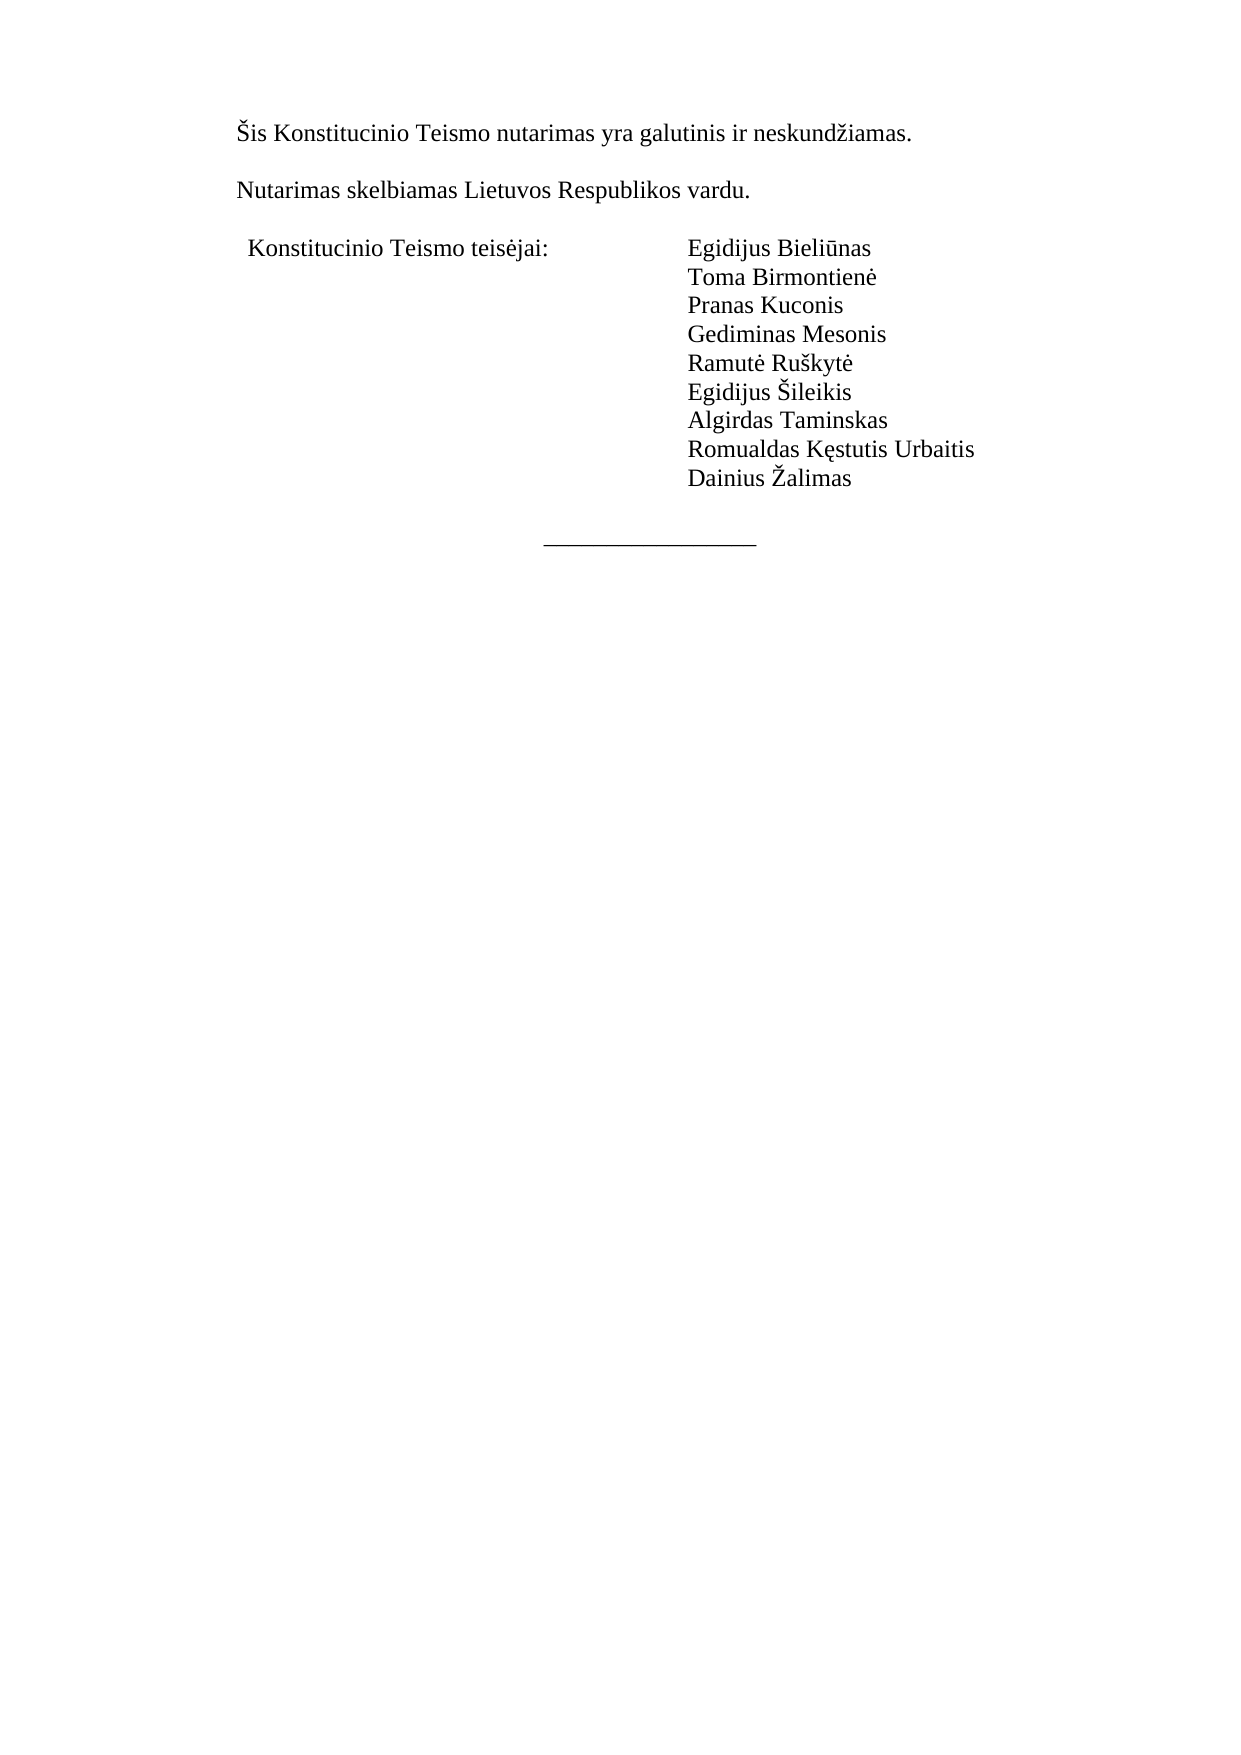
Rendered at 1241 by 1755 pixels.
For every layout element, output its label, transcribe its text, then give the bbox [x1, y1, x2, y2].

table_header Konstitucinio Teismo teisėjai: [177, 233, 676, 492]
table_header Egidijus Bieliūnas Toma Birmontienė Pranas Kuconis Gediminas Mesonis Ramutė Ruškytė Egidijus Šileikis Algirdas Taminskas Romualdas Kęstutis Urbaitis Dainius Žalimas [676, 233, 1122, 492]
text _________________ [177, 521, 1122, 549]
text Šis Konstitucinio Teismo nutarimas yra galutinis ir neskundžiamas. [177, 118, 1122, 147]
text Nutarimas skelbiamas Lietuvos Respublikos vardu. [177, 176, 1122, 204]
